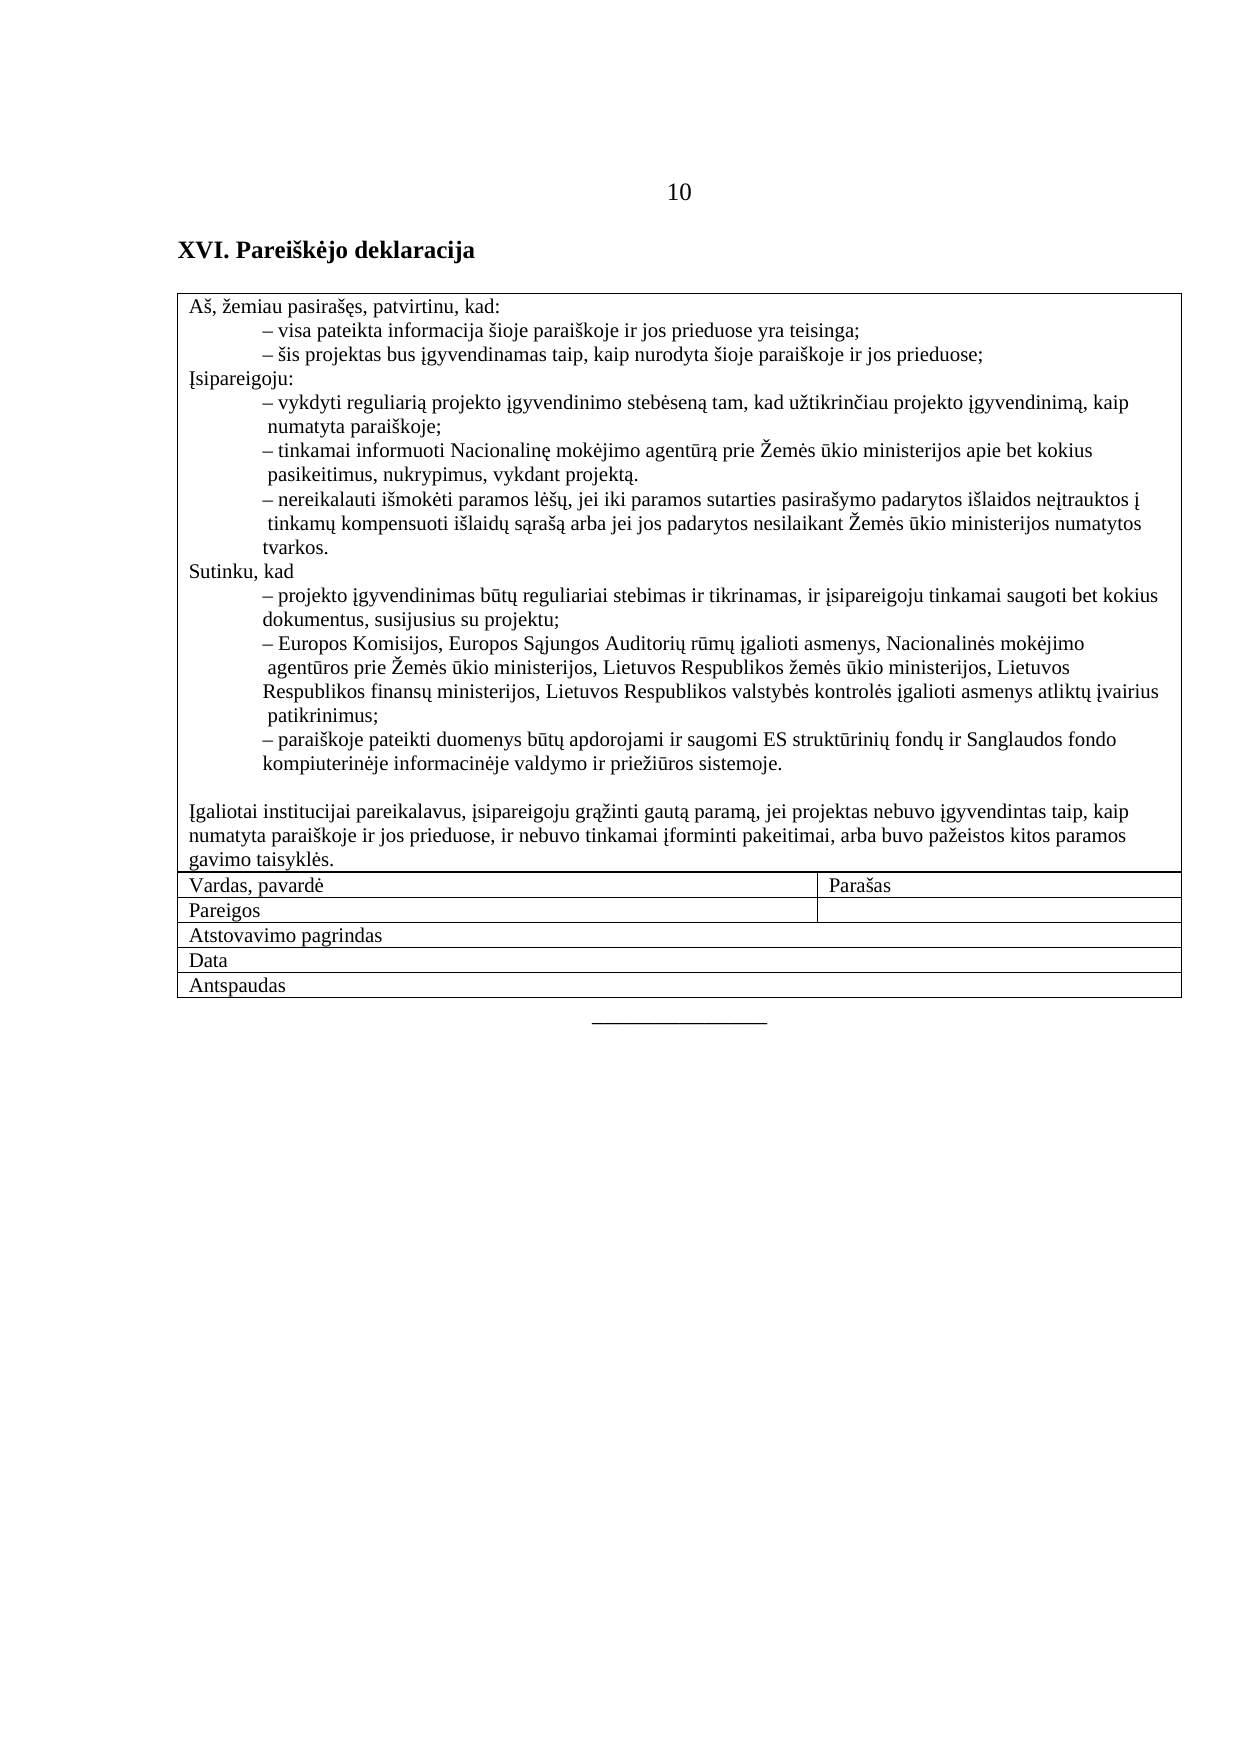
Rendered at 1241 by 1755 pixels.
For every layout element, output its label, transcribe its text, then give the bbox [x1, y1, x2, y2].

table_cell Data [178, 948, 1181, 972]
text XVI. Pareiškėjo deklaracija [177, 235, 1181, 264]
text ______________ [177, 998, 1181, 1027]
table_cell Antspaudas [178, 973, 1181, 997]
table_cell Atstovavimo pagrindas [178, 923, 1181, 947]
table_cell Pareigos [178, 898, 817, 922]
table_cell Sutinku, kad – projekto įgyvendinimas būtų reguliariai stebimas ir tikrinamas, ir įsipareigoju tinkamai saugoti bet kokius dokumentus, susijusius su projektu; – Europos Komisijos, Europos Sąjungos Auditorių rūmų įgalioti asmenys, Nacionalinės mokėjimo agentūros prie Žemės ūkio ministerijos, Lietuvos Respublikos žemės ūkio ministerijos, Lietuvos Respublikos finansų ministerijos, Lietuvos Respublikos valstybės kontrolės įgalioti asmenys atliktų įvairius patikrinimus; – paraiškoje pateikti duomenys būtų apdorojami ir saugomi ES struktūrinių fondų ir Sanglaudos fondo kompiuterinėje informacinėje valdymo ir priežiūros sistemoje. Įgaliotai institucijai pareikalavus, įsipareigoju grąžinti gautą paramą, jei projektas nebuvo įgyvendintas taip, kaip numatyta paraiškoje ir jos prieduose, ir nebuvo tinkamai įforminti pakeitimai, arba buvo pažeistos kitos paramos gavimo taisyklės. [178, 559, 1181, 871]
table_cell Įsipareigoju: – vykdyti reguliarią projekto įgyvendinimo stebėseną tam, kad užtikrinčiau projekto įgyvendinimą, kaip numatyta paraiškoje; – tinkamai informuoti Nacionalinę mokėjimo agentūrą prie Žemės ūkio ministerijos apie bet kokius pasikeitimus, nukrypimus, vykdant projektą. – nereikalauti išmokėti paramos lėšų, jei iki paramos sutarties pasirašymo padarytos išlaidos neįtrauktos į tinkamų kompensuoti išlaidų sąrašą arba jei jos padarytos nesilaikant Žemės ūkio ministerijos numatytos tvarkos. [178, 366, 1181, 559]
table_cell [818, 898, 1181, 922]
table_cell Parašas [818, 873, 1181, 897]
table_cell Vardas, pavardė [178, 873, 817, 897]
table_header Aš, žemiau pasirašęs, patvirtinu, kad: – visa pateikta informacija šioje paraiškoje ir jos prieduose yra teisinga; – šis projektas bus įgyvendinamas taip, kaip nurodyta šioje paraiškoje ir jos prieduose; [178, 294, 1181, 366]
